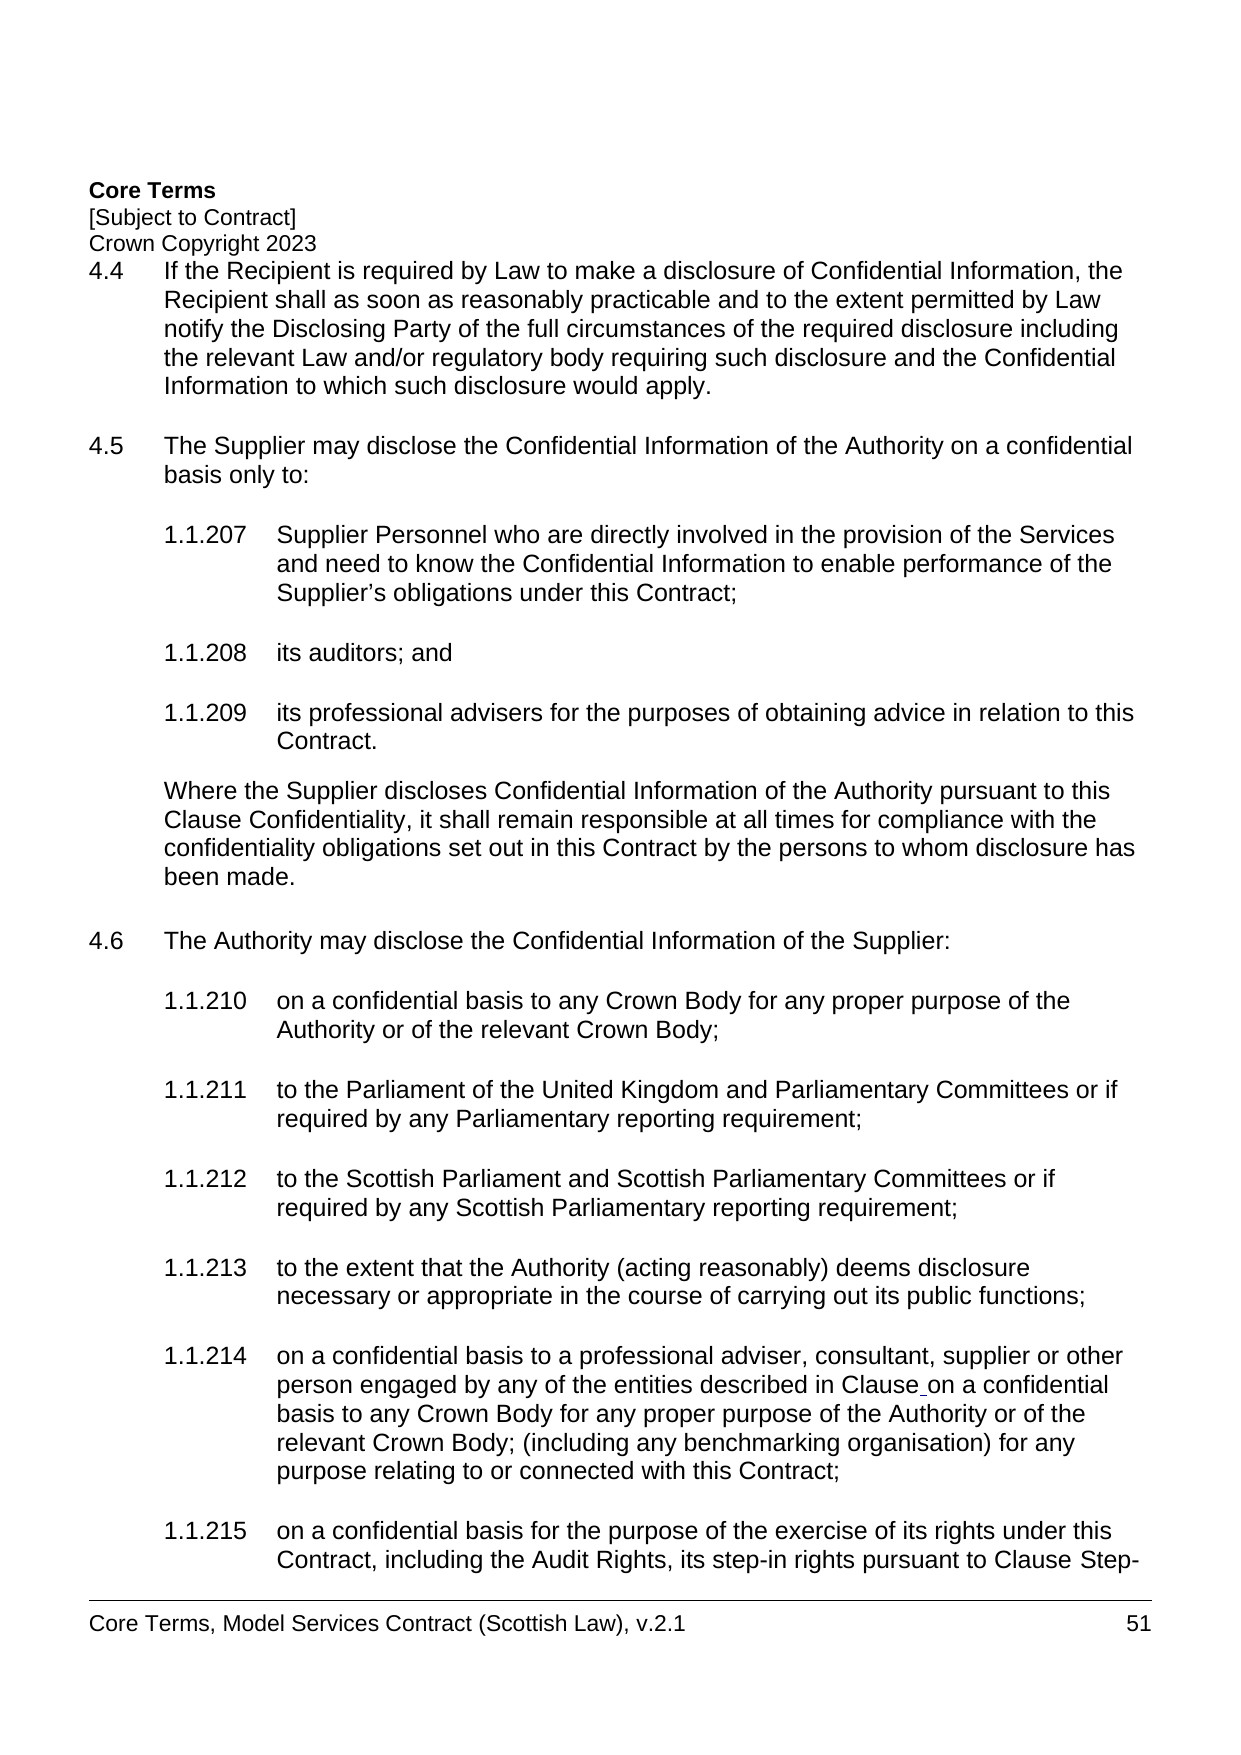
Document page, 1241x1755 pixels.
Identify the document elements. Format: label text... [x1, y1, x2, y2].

text Where the Supplier discloses Confidential Information of the Authority pursuant to this Clause 19, it shall remain responsible at all times for compliance with the confidentiality obligations set out in this Contract by the persons to whom disclosure has been made. [164, 776, 1152, 891]
list its professional advisers for the purposes of obtaining advice in relation to this Contract. [164, 697, 1152, 755]
list on a confidential basis to a professional adviser, consultant, supplier or other person engaged by any of the entities described in Clause 19.6.1 (including any benchmarking organisation) for any purpose relating to or connected with this Contract; [164, 1341, 1152, 1485]
list on a confidential basis for the purpose of the exercise of its rights under this Contract, including the Audit Rights, its step-in rights pursuant to Clause 28 (Step-In Rights), its rights to appoint a Remedial Adviser pursuant to Clause 27 (Remedial Adviser) and Exit Management rights; or [164, 1516, 1152, 1574]
subtitle The Supplier may disclose the Confidential Information of the Authority on a confidential basis only to: [89, 431, 1152, 489]
list on a confidential basis to any Crown Body for any proper purpose of the Authority or of the relevant Crown Body; [164, 986, 1152, 1044]
list to the Parliament of the United Kingdom and Parliamentary Committees or if required by any Parliamentary reporting requirement; [164, 1075, 1152, 1132]
list to the extent that the Authority (acting reasonably) deems disclosure necessary or appropriate in the course of carrying out its public functions; [164, 1252, 1152, 1310]
list its auditors; and [164, 637, 1152, 666]
subtitle If the Recipient is required by Law to make a disclosure of Confidential Information, the Recipient shall as soon as reasonably practicable and to the extent permitted by Law notify the Disclosing Party of the full circumstances of the required disclosure including the relevant Law and/or regulatory body requiring such disclosure and the Confidential Information to which such disclosure would apply. [89, 256, 1152, 400]
list Supplier Personnel who are directly involved in the provision of the Services and need to know the Confidential Information to enable performance of the Supplier’s obligations under this Contract; [164, 520, 1152, 606]
list to the Scottish Parliament and Scottish Parliamentary Committees or if required by any Scottish Parliamentary reporting requirement; [164, 1164, 1152, 1221]
subtitle The Authority may disclose the Confidential Information of the Supplier: [89, 926, 1152, 955]
